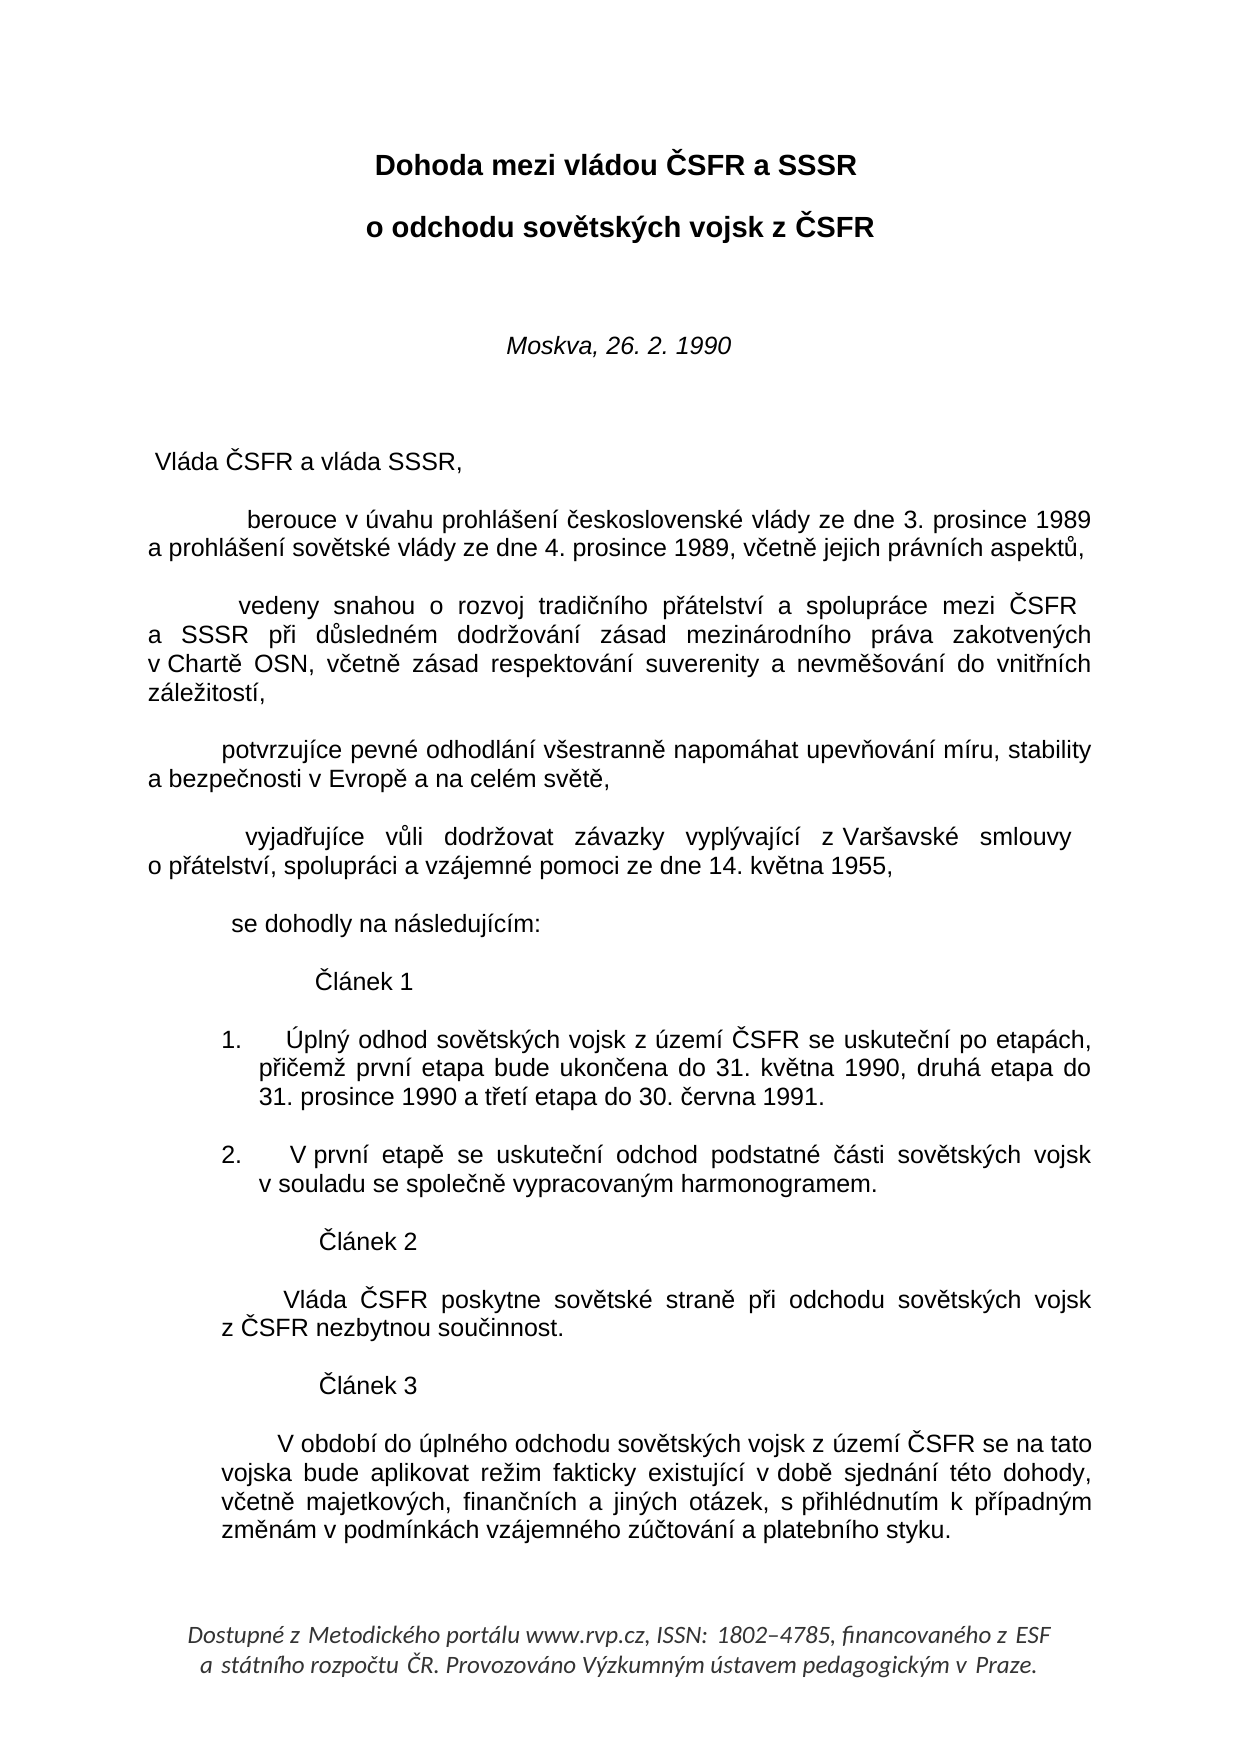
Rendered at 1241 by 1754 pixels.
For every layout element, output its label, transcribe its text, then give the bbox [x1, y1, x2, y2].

text 2. V první etapě se uskuteční odchod podstatné části sovětských vojsk v souladu se společně vypracovaným harmonogramem. [221, 1140, 1092, 1198]
text Dohoda mezi vládou ČSFR a SSSR [148, 148, 1092, 181]
text V období do úplného odchodu sovětských vojsk z území ČSFR se na tato vojska bude aplikovat režim fakticky existující v době sjednání této dohody, včetně majetkových, finančních a jiných otázek, s přihlédnutím k případným změnám v podmínkách vzájemného zúčtování a platebního styku. [221, 1429, 1092, 1544]
text vedeny snahou o rozvoj tradičního přátelství a spolupráce mezi ČSFR a SSSR při důsledném dodržování zásad mezinárodního práva zakotvených v Chartě OSN, včetně zásad respektování suverenity a nevměšování do vnitřních záležitostí, [148, 591, 1092, 706]
text o odchodu sovětských vojsk z ČSFR [148, 210, 1092, 244]
text Moskva, 26. 2. 1990 [148, 331, 1092, 360]
text Vláda ČSFR poskytne sovětské straně při odchodu sovětských vojsk z ČSFR nezbytnou součinnost. [221, 1285, 1092, 1342]
text se dohodly na následujícím: [148, 909, 1092, 938]
text Článek 2 [221, 1227, 1092, 1256]
text berouce v úvahu prohlášení československé vlády ze dne 3. prosince 1989 a prohlášení sovětské vlády ze dne 4. prosince 1989, včetně jejich právních aspektů, [148, 505, 1092, 562]
text potvrzujíce pevné odhodlání všestranně napomáhat upevňování míru, stability a bezpečnosti v Evropě a na celém světě, [148, 736, 1092, 793]
text vyjadřujíce vůli dodržovat závazky vyplývající z Varšavské smlouvy o přátelství, spolupráci a vzájemné pomoci ze dne 14. května 1955, [148, 822, 1092, 880]
text Vláda ČSFR a vláda SSSR, [148, 447, 1092, 476]
text Článek 1 [148, 967, 1092, 996]
text Článek 3 [221, 1371, 1092, 1400]
text 1. Úplný odhod sovětských vojsk z území ČSFR se uskuteční po etapách, přičemž první etapa bude ukončena do 31. května 1990, druhá etapa do 31. prosince 1990 a třetí etapa do 30. června 1991. [221, 1025, 1092, 1111]
